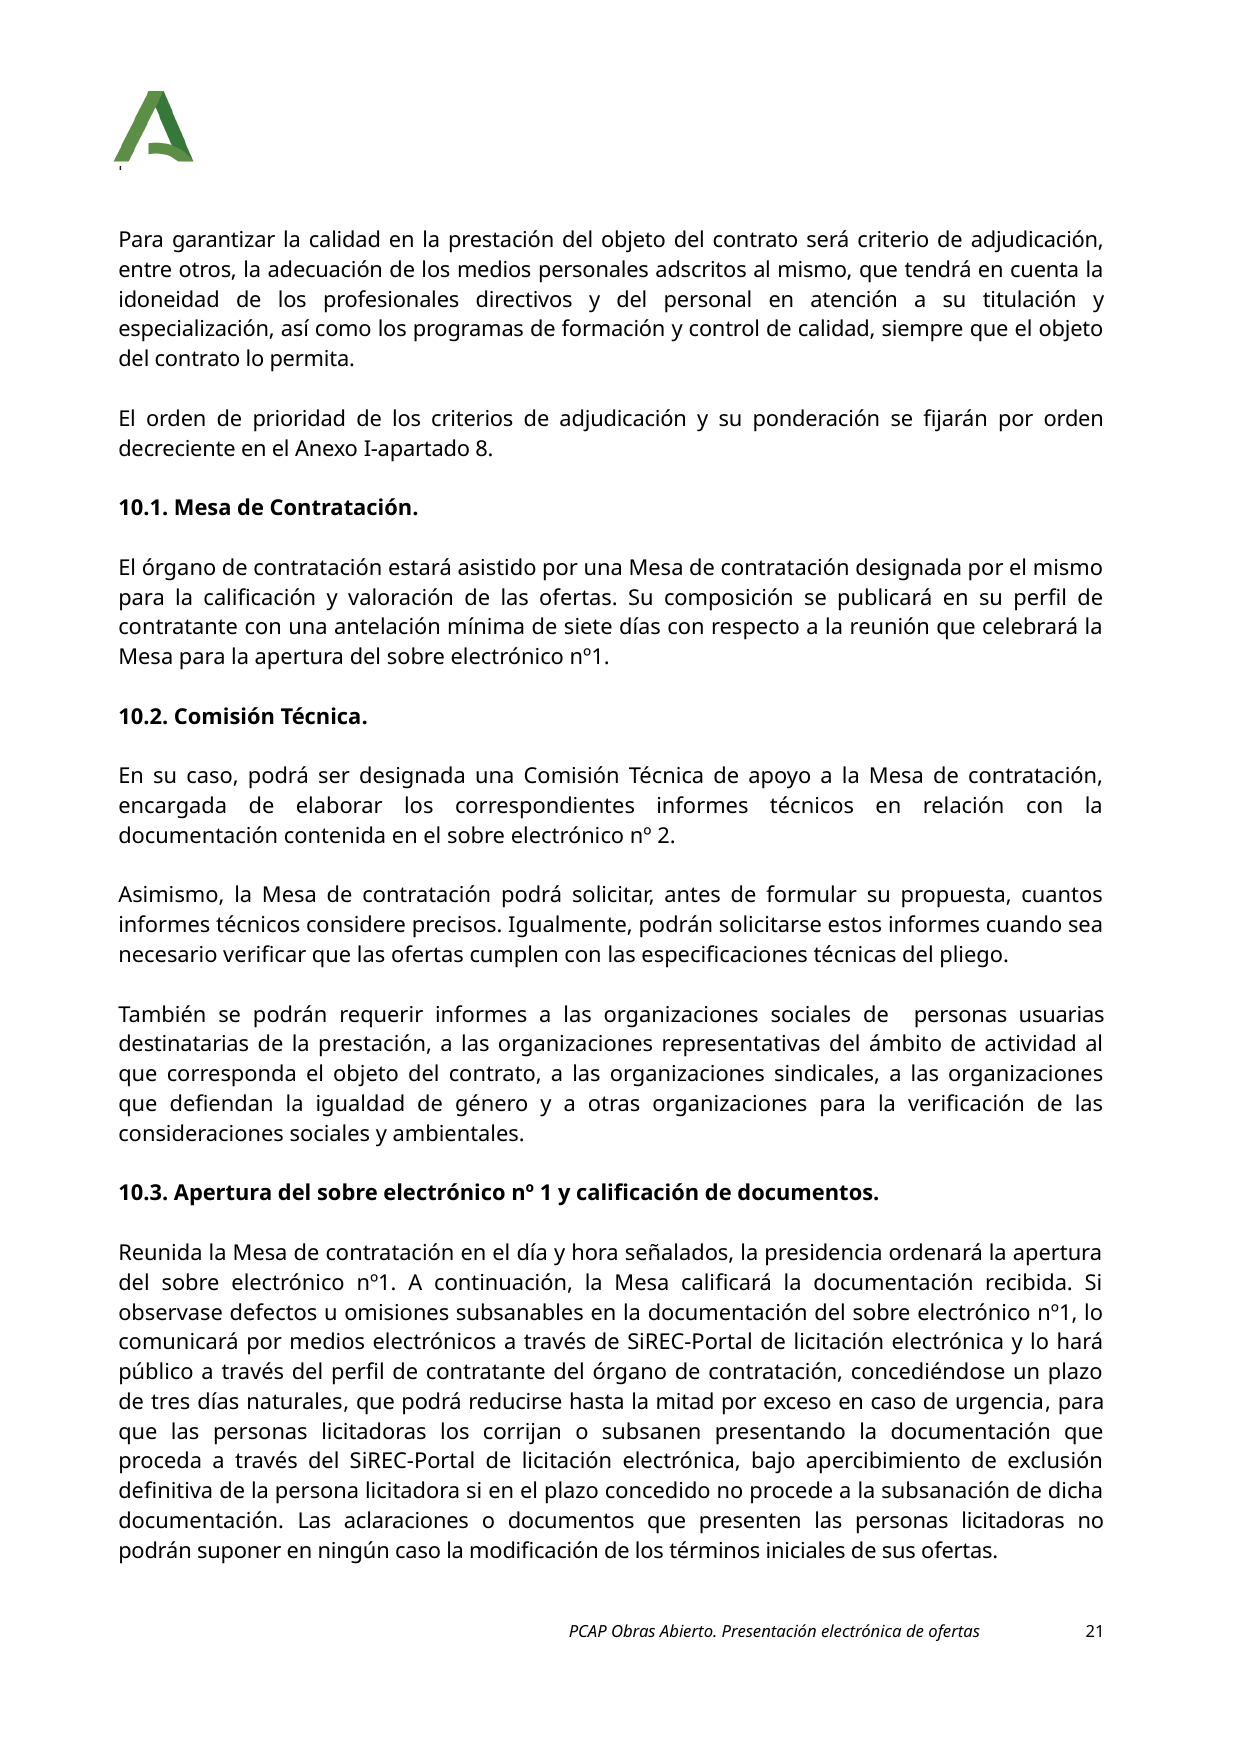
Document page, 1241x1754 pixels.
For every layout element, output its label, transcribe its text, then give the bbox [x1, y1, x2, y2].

text 10.3. Apertura del sobre electrónico nº 1 y calificación de documentos. [118, 1177, 1104, 1207]
text Asimismo, la Mesa de contratación podrá solicitar, antes de formular su propuesta, cuantos informes técnicos considere precisos. Igualmente, podrán solicitarse estos informes cuando sea necesario verificar que las ofertas cumplen con las especificaciones técnicas del pliego. [118, 879, 1104, 969]
text En su caso, podrá ser designada una Comisión Técnica de apoyo a la Mesa de contratación, encargada de elaborar los correspondientes informes técnicos en relación con la documentación contenida en el sobre electrónico nº 2. [118, 760, 1104, 850]
picture [109, 86, 198, 166]
text Para garantizar la calidad en la prestación del objeto del contrato será criterio de adjudicación, entre otros, la adecuación de los medios personales adscritos al mismo, que tendrá en cuenta la idoneidad de los profesionales directivos y del personal en atención a su titulación y especialización, así como los programas de formación y control de calidad, siempre que el objeto del contrato lo permita. [118, 224, 1104, 373]
text El órgano de contratación estará asistido por una Mesa de contratación designada por el mismo para la calificación y valoración de las ofertas. Su composición se publicará en su perfil de contratante con una antelación mínima de siete días con respecto a la reunión que celebrará la Mesa para la apertura del sobre electrónico nº1. [118, 552, 1104, 671]
text 10.1. Mesa de Contratación. [118, 492, 1104, 522]
text Reunida la Mesa de contratación en el día y hora señalados, la presidencia ordenará la apertura del sobre electrónico nº1. A continuación, la Mesa calificará la documentación recibida. Si observase defectos u omisiones subsanables en la documentación del sobre electrónico nº1, lo comunicará por medios electrónicos a través de SiREC-Portal de licitación electrónica y lo hará público a través del perfil de contratante del órgano de contratación, concediéndose un plazo de tres días naturales, que podrá reducirse hasta la mitad por exceso en caso de urgencia, para que las personas licitadoras los corrijan o subsanen presentando la documentación que proceda a través del SiREC-Portal de licitación electrónica, bajo apercibimiento de exclusión definitiva de la persona licitadora si en el plazo concedido no procede a la subsanación de dicha documentación. Las aclaraciones o documentos que presenten las personas licitadoras no podrán suponer en ningún caso la modificación de los términos iniciales de sus ofertas. [118, 1237, 1104, 1565]
text 10.2. Comisión Técnica. [118, 701, 1104, 731]
text También se podrán requerir informes a las organizaciones sociales de personas usuarias destinatarias de la prestación, a las organizaciones representativas del ámbito de actividad al que corresponda el objeto del contrato, a las organizaciones sindicales, a las organizaciones que defiendan la igualdad de género y a otras organizaciones para la verificación de las consideraciones sociales y ambientales. [118, 999, 1104, 1148]
text El orden de prioridad de los criterios de adjudicación y su ponderación se fijarán por orden decreciente en el Anexo I-apartado 8. [118, 403, 1104, 462]
